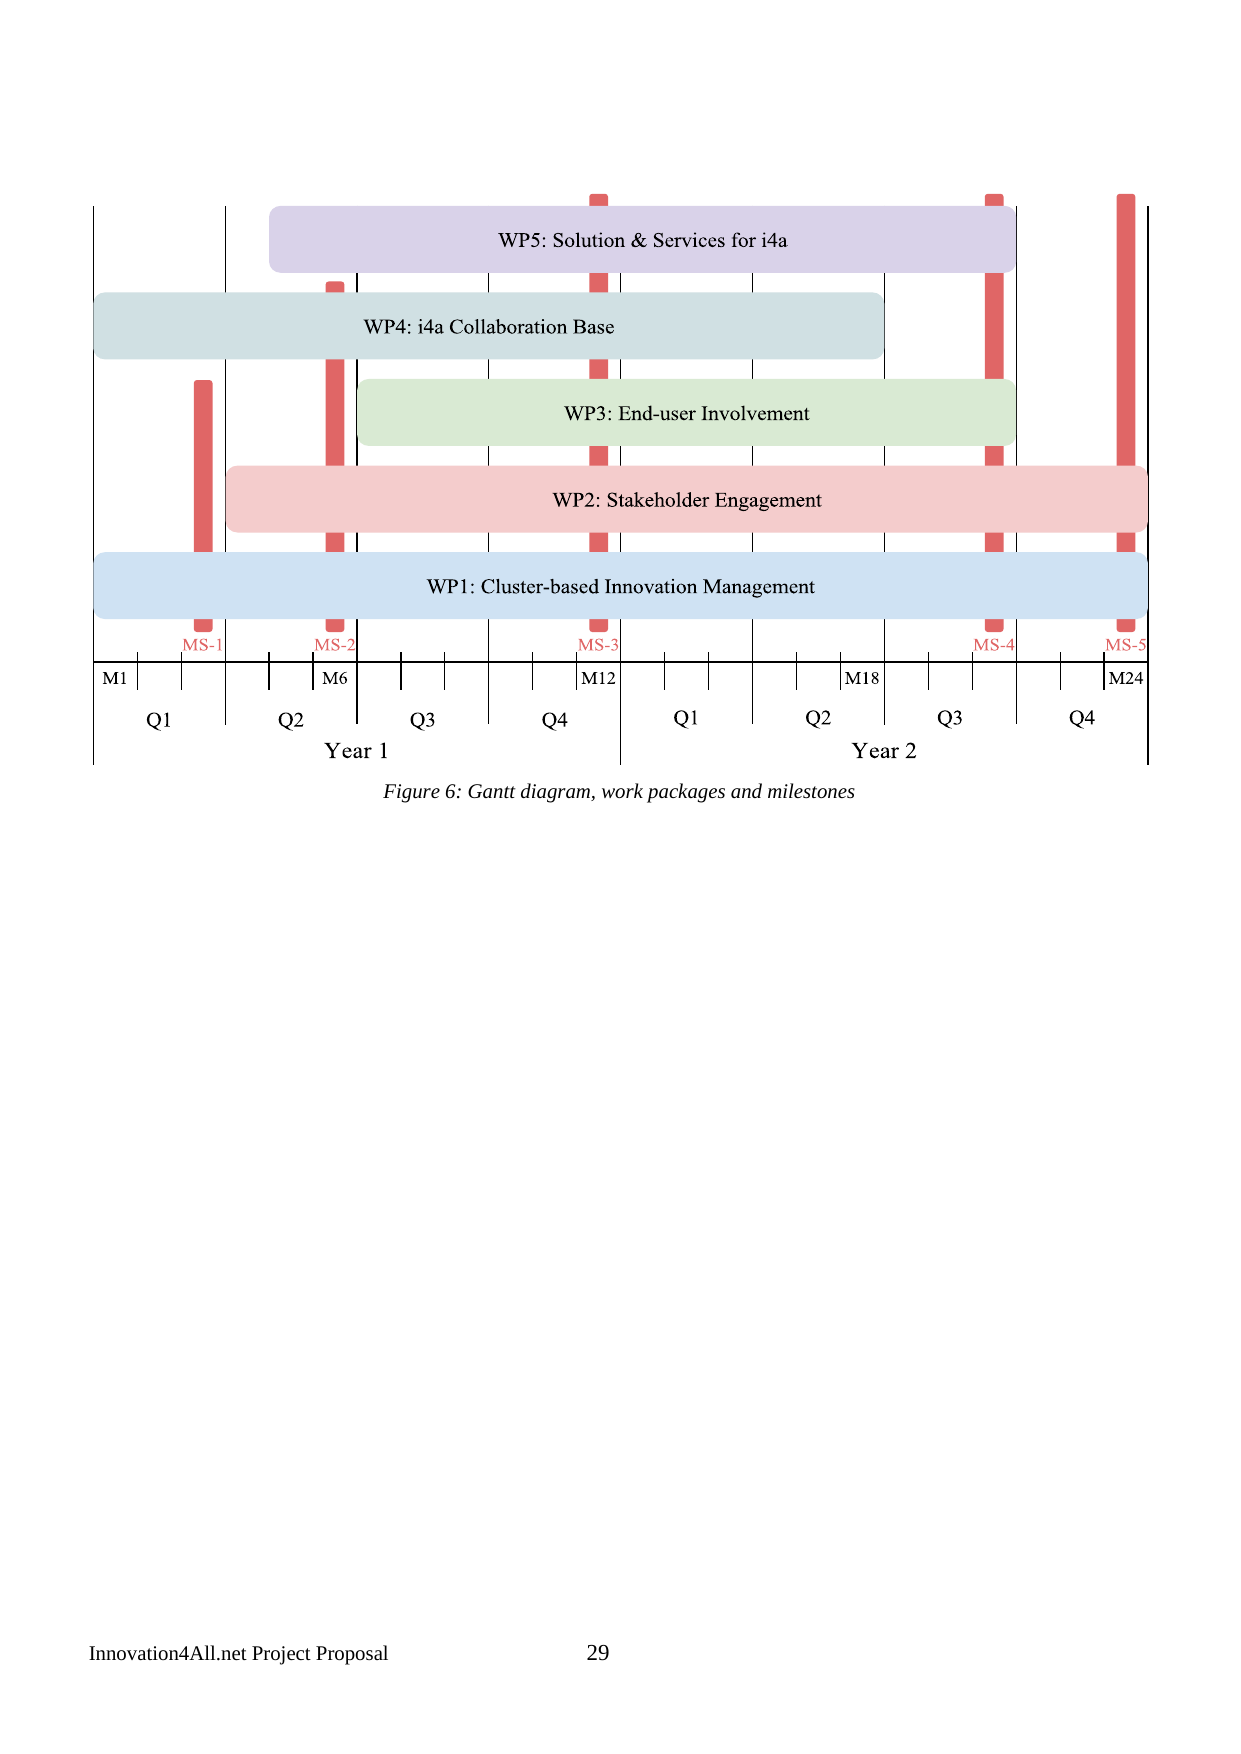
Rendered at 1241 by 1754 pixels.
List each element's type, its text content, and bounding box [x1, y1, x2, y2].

text Figure 6: Gantt diagram, work packages and milestones [88, 180, 1152, 803]
